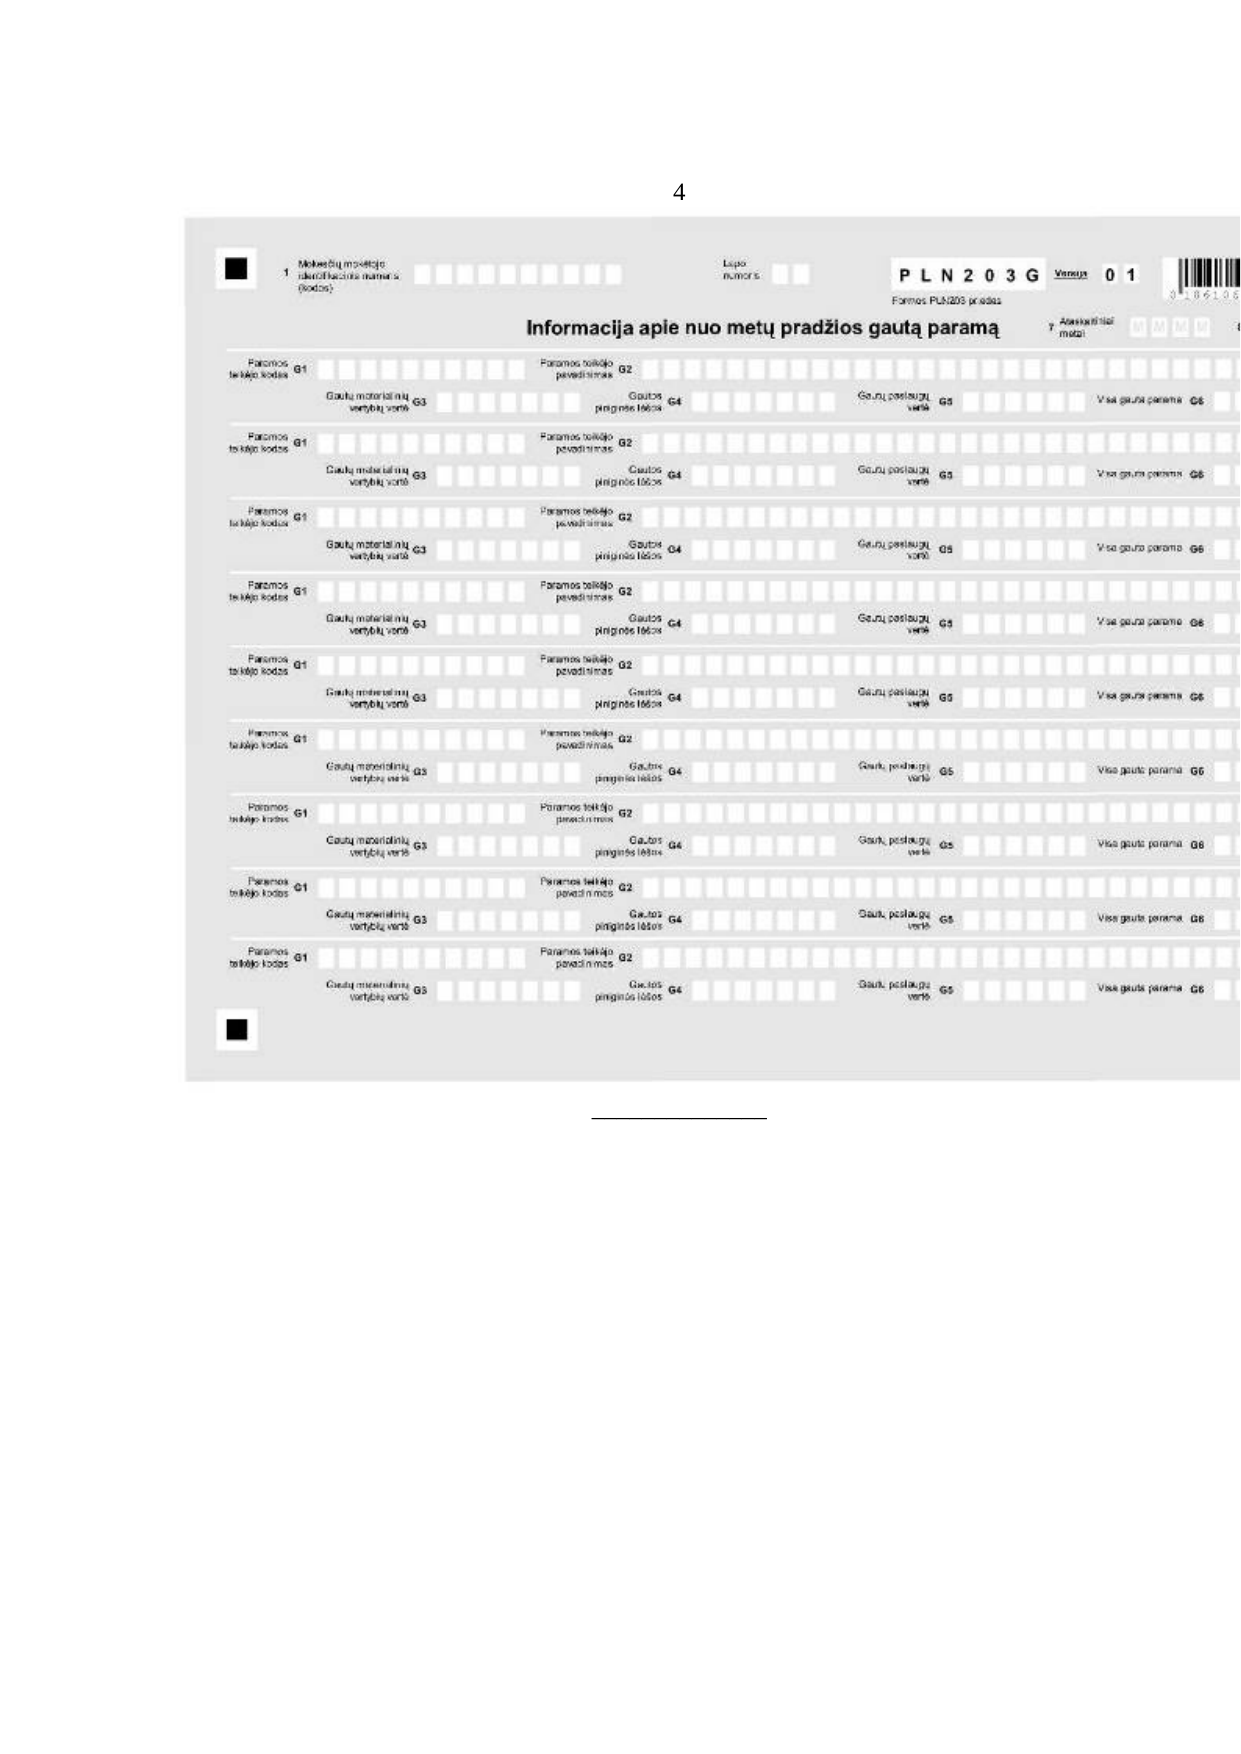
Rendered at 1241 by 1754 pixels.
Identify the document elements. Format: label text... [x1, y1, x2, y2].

text ______________ [177, 1093, 1181, 1121]
